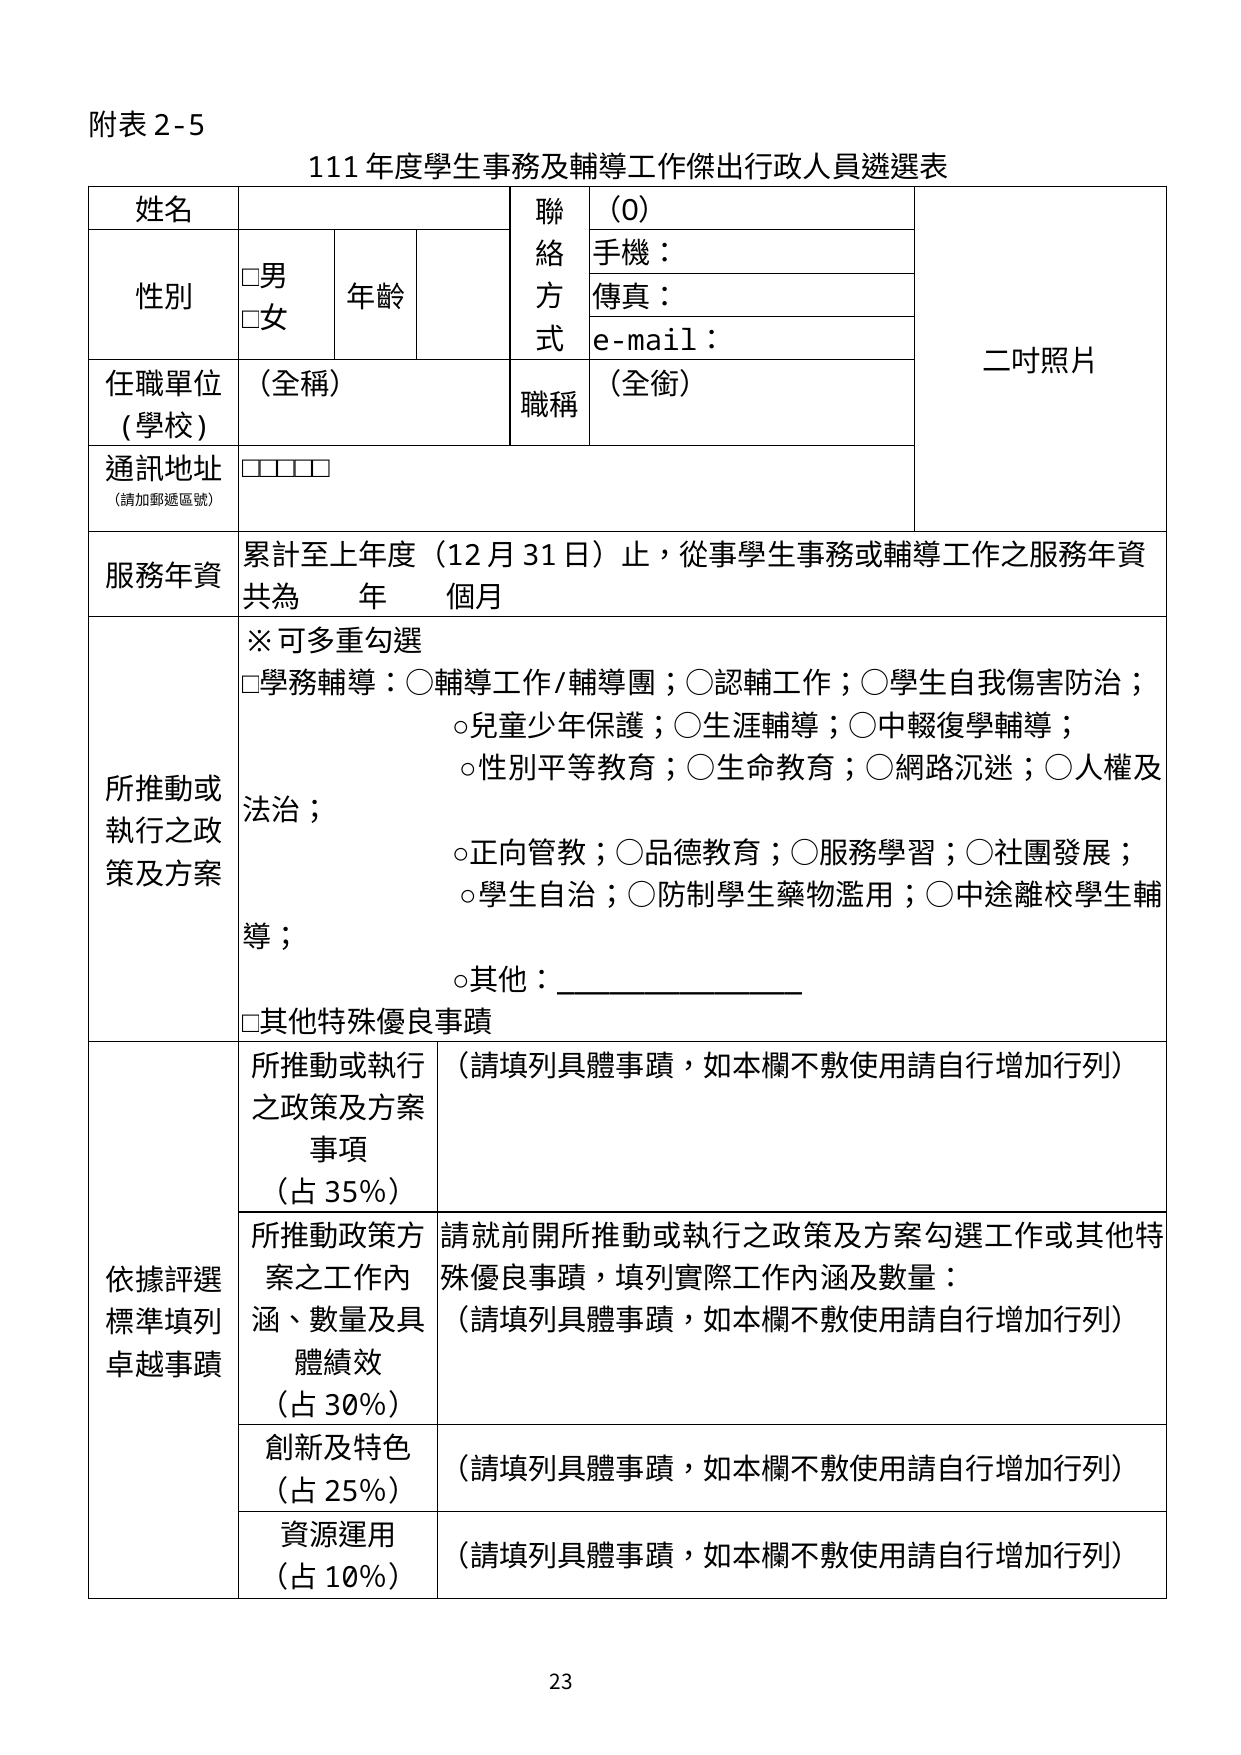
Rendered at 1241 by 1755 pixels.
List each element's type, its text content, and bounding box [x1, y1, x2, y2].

table_cell □男 □女 [239, 230, 334, 359]
table_cell 創新及特色 （占25％） [239, 1425, 437, 1511]
table_cell 年齡 [335, 230, 416, 359]
table_cell 通訊地址 （請加郵遞區號） [89, 446, 238, 531]
table_cell （請填列具體事蹟，如本欄不敷使用請自行增加行列） [438, 1512, 1166, 1598]
table_cell e-mail： [590, 317, 914, 359]
table_cell 累計至上年度（12月31日）止，從事學生事務或輔導工作之服務年資共為 年 個月 [239, 532, 1166, 616]
table_cell 手機： [590, 230, 914, 272]
table_cell □□□□□ [239, 446, 914, 531]
table_cell 傳真： [590, 274, 914, 316]
table_cell 依據評選標準填列卓越事蹟 [89, 1042, 238, 1598]
table_cell ※可多重勾選 □學務輔導：○輔導工作/輔導團；○認輔工作；○學生自我傷害防治； ○兒童少年保護；○生涯輔導；○中輟復學輔導； ○性別平等教育；○生命教育；○網路沉迷；○人權及法治； ○正向管教；○品德教育；○服務學習；○社團發展； ○學生自治；○防制學生藥物濫用；○中途離校學生輔導； ○其他：______________ □其他特殊優良事蹟 [239, 617, 1166, 1041]
table_cell （請填列具體事蹟，如本欄不敷使用請自行增加行列） [438, 1425, 1166, 1511]
table_cell 聯 絡 方 式 [511, 187, 589, 359]
text 附表2-5 [89, 81, 1167, 143]
table_cell 服務年資 [89, 532, 238, 616]
table_cell 任職單位(學校) [89, 360, 238, 445]
table_cell （全銜） [590, 360, 914, 445]
table_cell （請填列具體事蹟，如本欄不敷使用請自行增加行列） [438, 1042, 1166, 1211]
table_header 111年度學生事務及輔導工作傑出行政人員遴選表 [89, 143, 1167, 186]
table_cell 職稱 [511, 360, 589, 445]
table_cell [239, 187, 509, 229]
table_cell 所推動或執行之政策及方案事項 （占35％） [239, 1042, 437, 1211]
table_cell （O） [590, 187, 914, 229]
table_cell 所推動或執行之政策及方案 [89, 617, 238, 1041]
table_cell 請就前開所推動或執行之政策及方案勾選工作或其他特殊優良事蹟，填列實際工作內涵及數量： （請填列具體事蹟，如本欄不敷使用請自行增加行列） [438, 1213, 1166, 1424]
table_cell 所推動政策方案之工作內涵、數量及具體績效 （占30％） [239, 1213, 437, 1424]
table_cell 性別 [89, 230, 238, 359]
table_cell 資源運用 （占10％） [239, 1512, 437, 1598]
table_cell 二吋照片 [915, 187, 1166, 531]
table_cell [417, 230, 509, 359]
table_cell （全稱） [239, 360, 509, 445]
table_cell 姓名 [89, 187, 238, 229]
